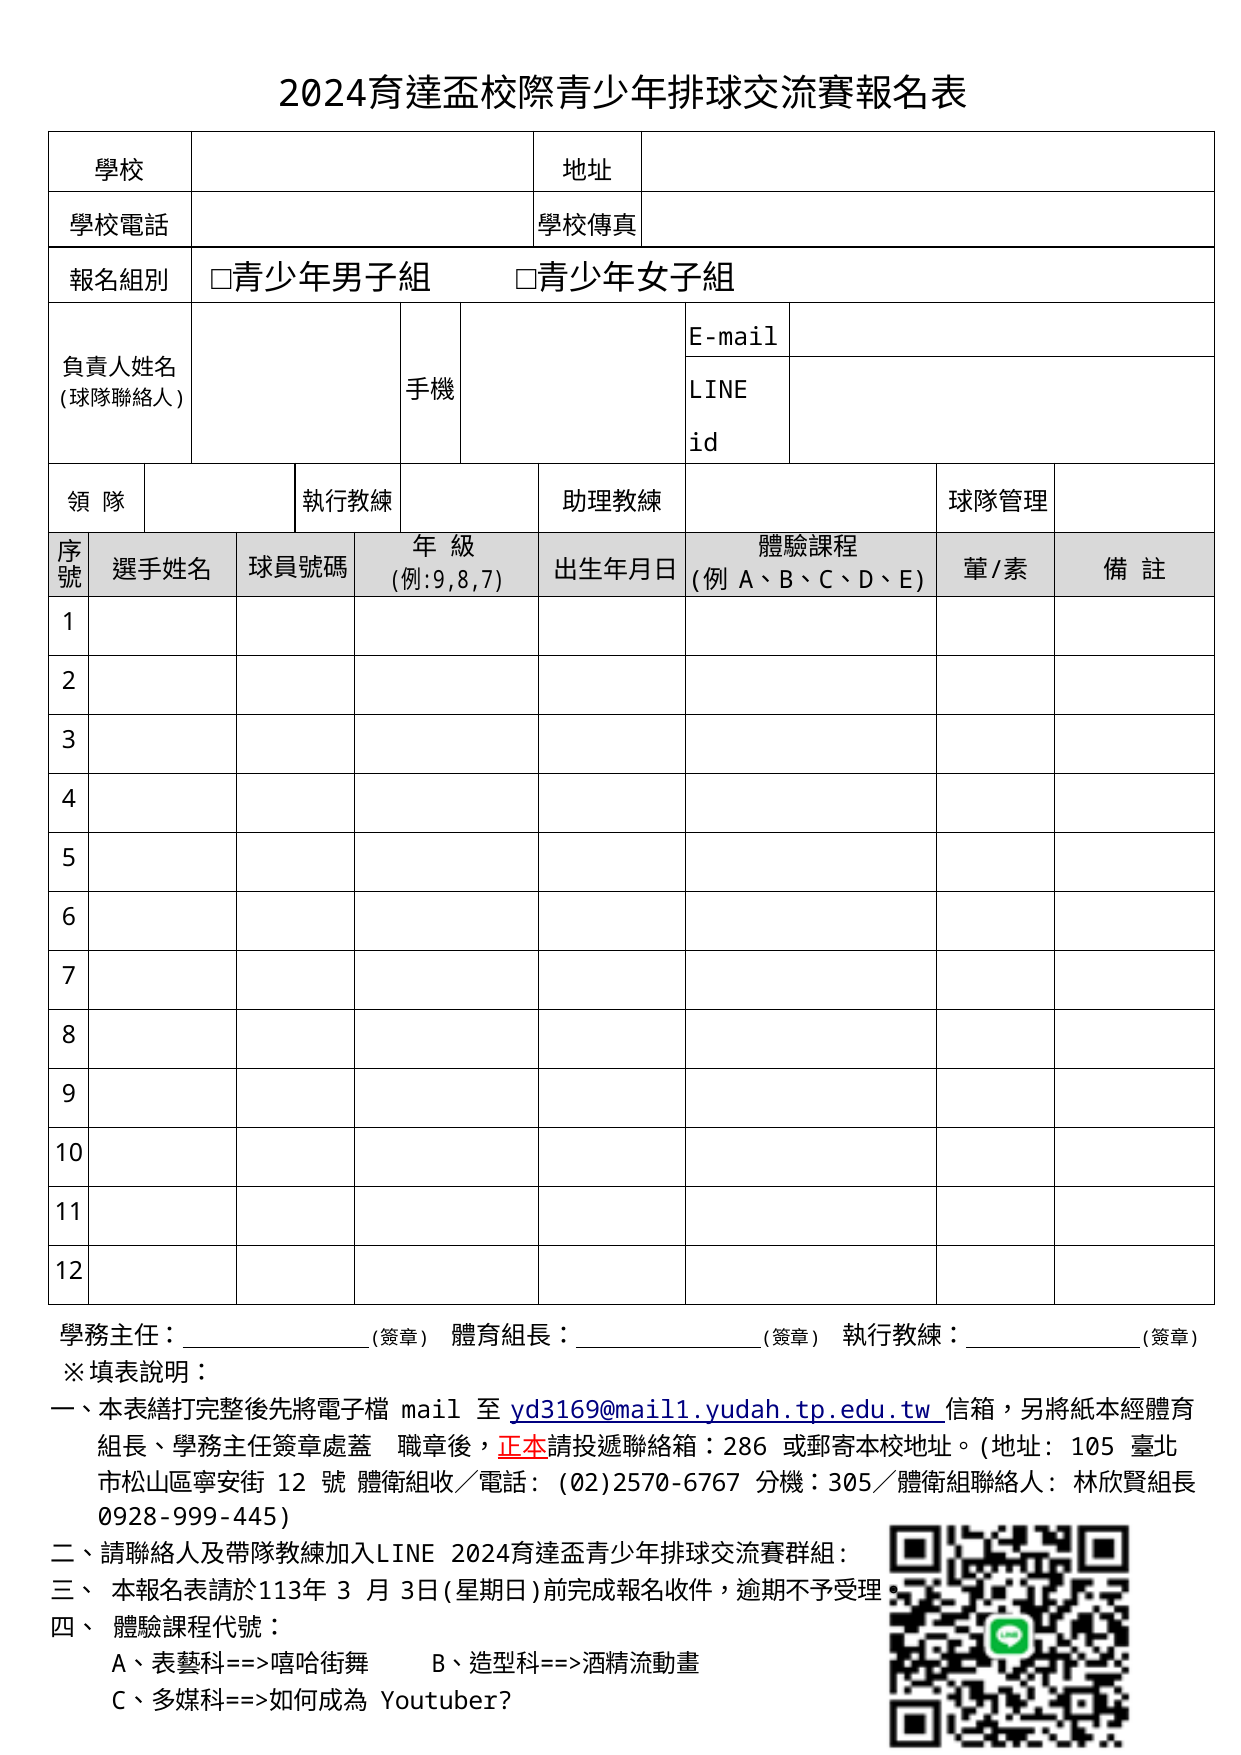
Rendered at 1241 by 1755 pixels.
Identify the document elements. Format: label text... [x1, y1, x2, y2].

table_cell 領 隊 [49, 464, 144, 532]
table_cell [237, 1187, 354, 1245]
table_cell 5 [49, 833, 88, 891]
table_cell 選手姓名 [89, 533, 236, 596]
table_cell [539, 951, 685, 1009]
table_cell [642, 192, 1214, 246]
table_cell 2 [49, 656, 88, 714]
text [1137, 1608, 1211, 1644]
table_cell [89, 1010, 236, 1068]
text 一、本表繕打完整後先將電子檔 mail 至 yd3169@mail1.yudah.tp.edu.tw 信箱，另將紙本經體育組長、學務主任簽章處蓋 職章後，正本請投遞聯絡箱：286 或郵寄本校地址。(地址: 105 臺北市松山區寧安街 12 號 體衛組收／電話: (02)2570-6767 分機：305／體衛組聯絡人: 林欣賢組長 0928-999-445) [50, 1390, 1202, 1533]
table_cell [686, 774, 936, 832]
table_cell 11 [49, 1187, 88, 1245]
table_cell □青少年男子組 □青少年女子組 [192, 248, 1214, 302]
table_header 學校 [49, 132, 191, 191]
table_cell [237, 833, 354, 891]
table_cell [237, 892, 354, 950]
table_cell [686, 597, 936, 655]
text 四、 體驗課程代號： [50, 1608, 883, 1644]
table_cell [539, 833, 685, 891]
table_cell [89, 715, 236, 773]
table_cell 序 號 [49, 533, 88, 596]
table_cell [192, 192, 533, 246]
table_cell 球隊管理 [937, 464, 1054, 532]
table_cell [539, 1010, 685, 1068]
text 三、 本報名表請於113年 3 月 3日(星期日)前完成報名收件，逾期不予受理。 [1137, 1571, 1211, 1607]
table_cell [539, 1069, 685, 1127]
text [1137, 1644, 1172, 1680]
text [1137, 1533, 1202, 1570]
table_cell 學校傳真 [534, 192, 641, 246]
table_cell [1055, 1246, 1214, 1304]
table_cell [1055, 597, 1214, 655]
table_cell [237, 1246, 354, 1304]
table_cell [237, 774, 354, 832]
table_cell 助理教練 [539, 464, 685, 532]
table_cell [539, 1128, 685, 1186]
table_cell [937, 1010, 1054, 1068]
table_cell [461, 303, 685, 462]
table_cell [686, 1187, 936, 1245]
table_cell [355, 833, 538, 891]
table_cell [401, 464, 538, 532]
table_cell 球員號碼 [237, 533, 354, 596]
table_cell [937, 715, 1054, 773]
table_cell 葷/素 [937, 533, 1054, 596]
table_cell [937, 1187, 1054, 1245]
table_cell [1055, 774, 1214, 832]
table_cell 7 [49, 951, 88, 1009]
table_cell [686, 833, 936, 891]
table_cell [937, 774, 1054, 832]
table_cell LINE id [686, 357, 789, 462]
table_cell 9 [49, 1069, 88, 1127]
text C、多媒科==>如何成為 Youtuber? [111, 1680, 883, 1716]
table_cell 1 [49, 597, 88, 655]
table_cell [355, 951, 538, 1009]
table_cell [686, 464, 936, 532]
table_cell [539, 656, 685, 714]
table_cell [539, 1246, 685, 1304]
table_cell [192, 303, 400, 462]
table_cell [686, 656, 936, 714]
table_cell [237, 597, 354, 655]
table_cell 10 [49, 1128, 88, 1186]
table_cell [1055, 951, 1214, 1009]
table_cell [355, 1128, 538, 1186]
table_cell [89, 774, 236, 832]
table_cell [1055, 1069, 1214, 1127]
table_cell [686, 715, 936, 773]
table_cell [539, 1187, 685, 1245]
table_cell [1055, 892, 1214, 950]
table_cell [237, 715, 354, 773]
table_cell [145, 464, 294, 532]
table_cell [937, 1069, 1054, 1127]
table_cell 手機 [401, 303, 460, 462]
table_cell 報名組別 [49, 248, 191, 302]
table_cell [937, 833, 1054, 891]
table_cell [237, 1128, 354, 1186]
table_cell [1055, 1010, 1214, 1068]
table_cell [937, 1246, 1054, 1304]
text ※填表說明： [59, 1353, 1211, 1389]
table_cell 負責人姓名 (球隊聯絡人) [49, 303, 191, 462]
text [1137, 1680, 1172, 1716]
table_cell [355, 774, 538, 832]
table_cell 年 級 (例:9,8,7) [355, 533, 538, 596]
table_cell [237, 656, 354, 714]
table_cell [539, 892, 685, 950]
table_cell [89, 1069, 236, 1127]
table_cell [937, 951, 1054, 1009]
table_cell [1055, 464, 1214, 532]
table_cell [89, 597, 236, 655]
table_cell 12 [49, 1246, 88, 1304]
table_cell [89, 1128, 236, 1186]
table_cell [937, 892, 1054, 950]
text 二、請聯絡人及帶隊教練加入LINE 2024育達盃青少年排球交流賽群組: [50, 1533, 883, 1570]
table_cell [1055, 1128, 1214, 1186]
table_cell [89, 1187, 236, 1245]
table_cell 備 註 [1055, 533, 1214, 596]
table_cell [790, 303, 1214, 356]
table_cell [89, 892, 236, 950]
table_cell 3 [49, 715, 88, 773]
table_cell [237, 951, 354, 1009]
table_cell [686, 951, 936, 1009]
table_cell [1055, 833, 1214, 891]
table_cell E-mail [686, 303, 789, 356]
table_cell [539, 715, 685, 773]
table_cell [1055, 656, 1214, 714]
table_cell [355, 1246, 538, 1304]
text A、表藝科==>嘻哈街舞 B、造型科==>酒精流動畫 [111, 1644, 883, 1680]
table_cell [686, 1010, 936, 1068]
table_cell [790, 357, 1214, 462]
table_header [642, 132, 1214, 191]
table_header [192, 132, 533, 191]
table_cell [89, 833, 236, 891]
table_cell 4 [49, 774, 88, 832]
table_cell [539, 774, 685, 832]
table_header 地址 [534, 132, 641, 191]
table_cell [686, 1128, 936, 1186]
table_cell [355, 1187, 538, 1245]
table_cell [237, 1069, 354, 1127]
table_cell 6 [49, 892, 88, 950]
text 2024育達盃校際青少年排球交流賽報名表 [141, 62, 1104, 117]
text 學務主任： (簽章) 體育組長： (簽章) 執行教練： (簽章) [59, 1316, 1211, 1352]
table_cell 執行教練 [296, 464, 400, 532]
table_cell [937, 597, 1054, 655]
table_cell [89, 951, 236, 1009]
table_cell [355, 1069, 538, 1127]
text 三、 本報名表請於113年 3 月 3日(星期日)前完成報名收件，逾期不予受理。 [50, 1571, 883, 1607]
table_cell 體驗課程 (例 A、B、C、D、E) [686, 533, 936, 596]
table_cell 出生年月日 [539, 533, 685, 596]
table_cell [355, 892, 538, 950]
table_cell [1055, 1187, 1214, 1245]
table_cell [355, 715, 538, 773]
table_cell [237, 1010, 354, 1068]
table_cell [686, 1069, 936, 1127]
table_cell [937, 656, 1054, 714]
table_cell [539, 597, 685, 655]
table_cell 學校電話 [49, 192, 191, 246]
table_cell [1055, 715, 1214, 773]
table_cell [937, 1128, 1054, 1186]
table_cell [686, 892, 936, 950]
table_cell 8 [49, 1010, 88, 1068]
table_cell [355, 1010, 538, 1068]
table_cell [89, 656, 236, 714]
table_cell [355, 597, 538, 655]
table_cell [686, 1246, 936, 1304]
table_cell [89, 1246, 236, 1304]
table_cell [355, 656, 538, 714]
